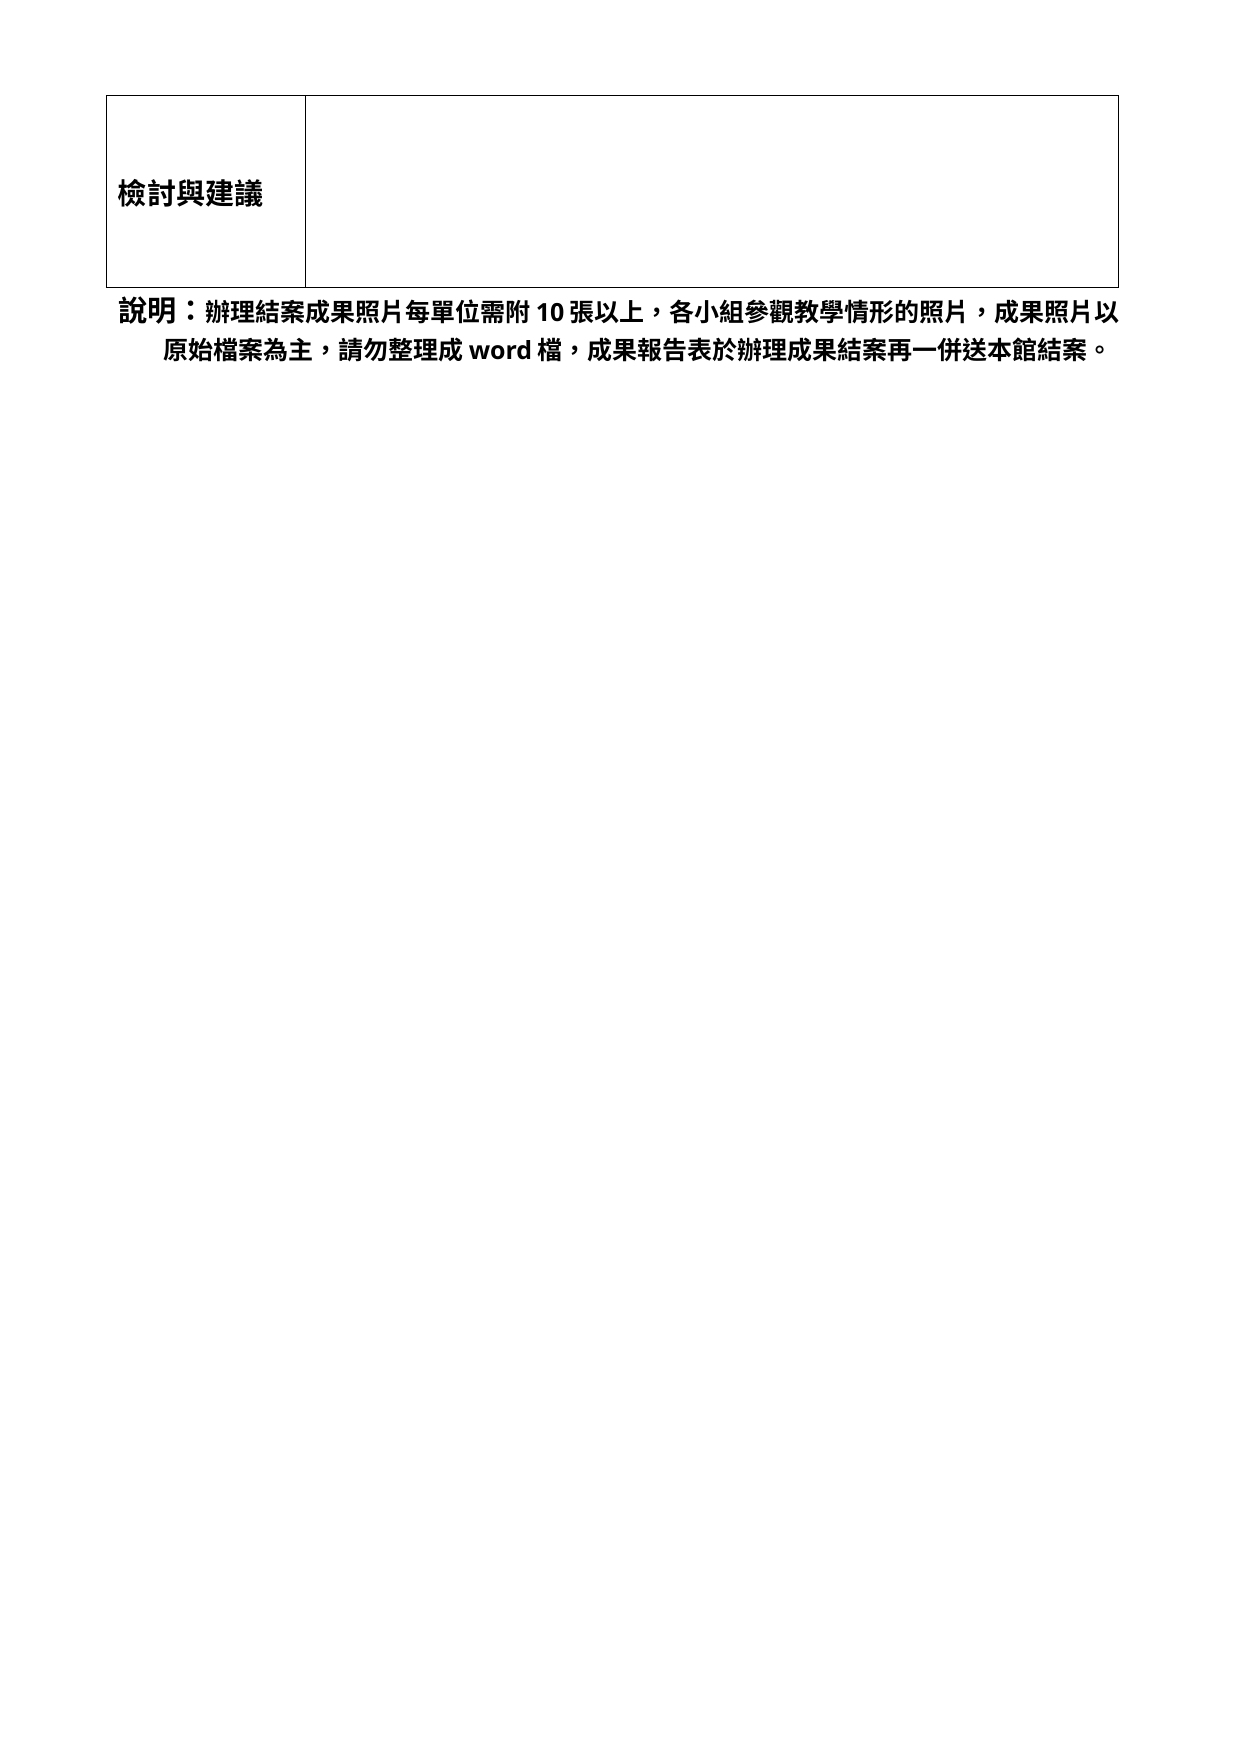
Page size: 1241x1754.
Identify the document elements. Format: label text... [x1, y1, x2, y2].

text 原始檔案為主，請勿整理成word檔，成果報告表於辦理成果結案再一併送本館結案。 [118, 330, 1122, 367]
text 說明：辦理結案成果照片每單位需附10張以上，各小組參觀教學情形的照片，成果照片以 [118, 288, 1122, 330]
table_cell [306, 96, 1118, 287]
table_cell 檢討與建議 [107, 96, 305, 287]
